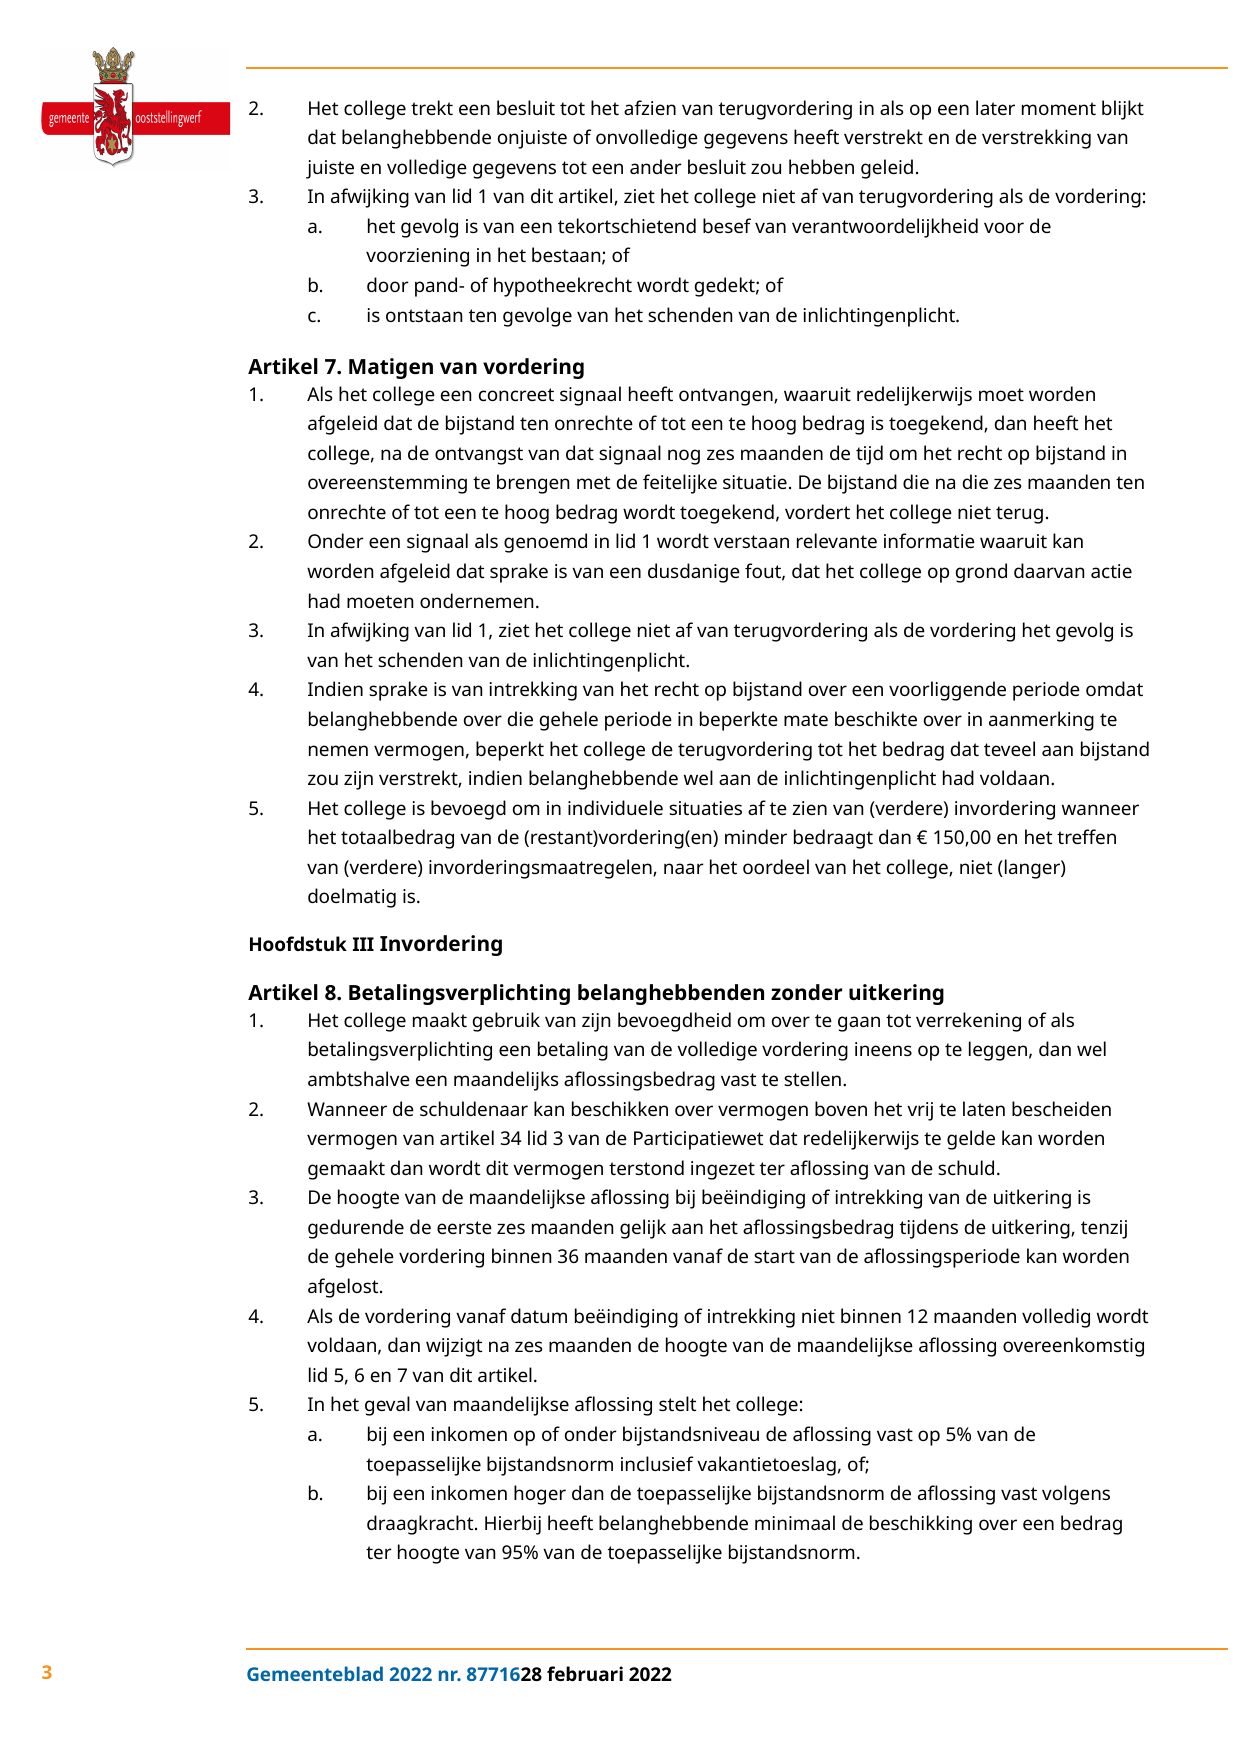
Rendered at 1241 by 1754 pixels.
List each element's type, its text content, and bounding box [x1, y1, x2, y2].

text Artikel 7. Matigen van vordering [248, 352, 1152, 381]
picture [41, 47, 231, 172]
list Het college is bevoegd om in individuele situaties af te zien van (verdere) invordering wanneer het totaalbedrag van de (restant)vordering(en) minder bedraagt dan € 150,00 en het treffen van (verdere) invorderingsmaatregelen, naar het oordeel van het college, niet (langer) doelmatig is. [248, 795, 1152, 909]
list het gevolg is van een tekortschietend besef van verantwoordelijkheid voor de voorziening in het bestaan; of [307, 213, 1152, 268]
list In het geval van maandelijkse aflossing stelt het college: [248, 1392, 1152, 1417]
list Wanneer de schuldenaar kan beschikken over vermogen boven het vrij te laten bescheiden vermogen van artikel 34 lid 3 van de Participatiewet dat redelijkerwijs te gelde kan worden gemaakt dan wordt dit vermogen terstond ingezet ter aflossing van de schuld. [248, 1096, 1152, 1181]
list De hoogte van de maandelijkse aflossing bij beëindiging of intrekking van de uitkering is gedurende de eerste zes maanden gelijk aan het aflossingsbedrag tijdens de uitkering, tenzij de gehele vordering binnen 36 maanden vanaf de start van de aflossingsperiode kan worden afgelost. [248, 1184, 1152, 1299]
list Het college trekt een besluit tot het afzien van terugvordering in als op een later moment blijkt dat belanghebbende onjuiste of onvolledige gegevens heeft verstrekt en de verstrekking van juiste en volledige gegevens tot een ander besluit zou hebben geleid. [248, 95, 1152, 180]
list door pand- of hypotheekrecht wordt gedekt; of [307, 272, 1152, 298]
list Het college maakt gebruik van zijn bevoegdheid om over te gaan tot verrekening of als betalingsverplichting een betaling van de volledige vordering ineens op te leggen, dan wel ambtshalve een maandelijks aflossingsbedrag vast te stellen. [248, 1007, 1152, 1092]
list Onder een signaal als genoemd in lid 1 wordt verstaan relevante informatie waaruit kan worden afgeleid dat sprake is van een dusdanige fout, dat het college op grond daarvan actie had moeten ondernemen. [248, 529, 1152, 613]
text Artikel 8. Betalingsverplichting belanghebbenden zonder uitkering [248, 978, 1152, 1007]
list In afwijking van lid 1, ziet het college niet af van terugvordering als de vordering het gevolg is van het schenden van de inlichtingenplicht. [248, 617, 1152, 673]
list Indien sprake is van intrekking van het recht op bijstand over een voorliggende periode omdat belanghebbende over die gehele periode in beperkte mate beschikte over in aanmerking te nemen vermogen, beperkt het college de terugvordering tot het bedrag dat teveel aan bijstand zou zijn verstrekt, indien belanghebbende wel aan de inlichtingenplicht had voldaan. [248, 677, 1152, 791]
list bij een inkomen op of onder bijstandsniveau de aflossing vast op 5% van de toepasselijke bijstandsnorm inclusief vakantietoeslag, of; [307, 1421, 1152, 1476]
list Als de vordering vanaf datum beëindiging of intrekking niet binnen 12 maanden volledig wordt voldaan, dan wijzigt na zes maanden de hoogte van de maandelijkse aflossing overeenkomstig lid 5, 6 en 7 van dit artikel. [248, 1303, 1152, 1388]
list bij een inkomen hoger dan de toepasselijke bijstandsnorm de aflossing vast volgens draagkracht. Hierbij heeft belanghebbende minimaal de beschikking over een bedrag ter hoogte van 95% van de toepasselijke bijstandsnorm. [307, 1480, 1152, 1565]
list Als het college een concreet signaal heeft ontvangen, waaruit redelijkerwijs moet worden afgeleid dat de bijstand ten onrechte of tot een te hoog bedrag is toegekend, dan heeft het college, na de ontvangst van dat signaal nog zes maanden de tijd om het recht op bijstand in overeenstemming te brengen met de feitelijke situatie. De bijstand die na die zes maanden ten onrechte of tot een te hoog bedrag wordt toegekend, vordert het college niet terug. [248, 381, 1152, 525]
list is ontstaan ten gevolge van het schenden van de inlichtingenplicht. [307, 302, 1152, 328]
list In afwijking van lid 1 van dit artikel, ziet het college niet af van terugvordering als de vordering: [248, 183, 1152, 209]
text Hoofdstuk III Invordering [248, 929, 1152, 958]
